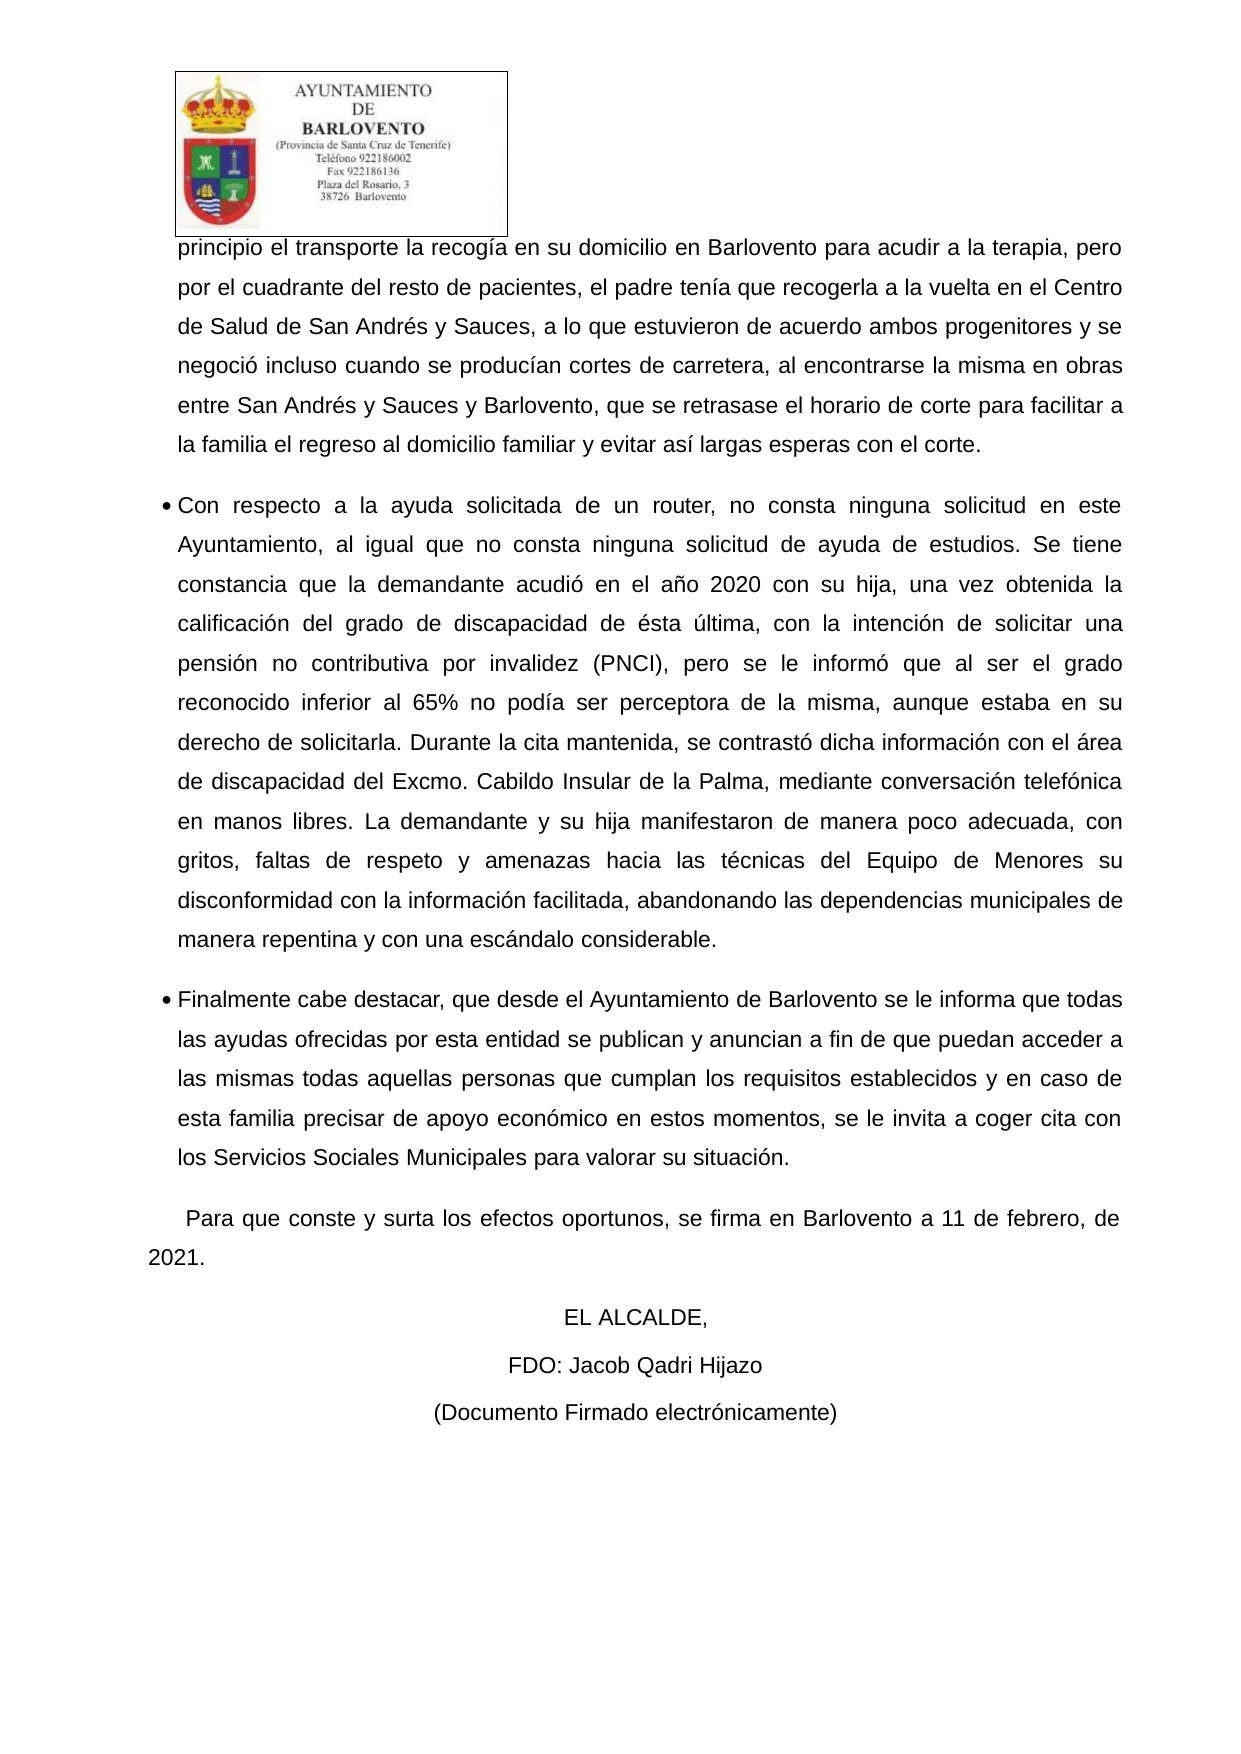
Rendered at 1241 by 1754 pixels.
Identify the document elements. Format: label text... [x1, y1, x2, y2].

text la familia el regreso al domicilio familiar y evitar así largas esperas con el corte. [177, 432, 1147, 458]
text 2021. [148, 1245, 230, 1271]
text negoció incluso cuando se producían cortes de carretera, al encontrarse la misma en obras [177, 353, 1147, 379]
text  [163, 498, 177, 518]
text (Documento Firmado electrónicamente) [433, 1400, 862, 1425]
text gritos, faltas de respeto y amenazas hacia las técnicas del Equipo de Menores su [177, 848, 1147, 874]
text Para que conste y surta los efectos oportunos, se firma en Barlovento a 11 de febrero, de [185, 1206, 1146, 1231]
text Finalmente cabe destacar, que desde el Ayuntamiento de Barlovento se le informa que todas [177, 987, 1147, 1013]
text pensión no contributiva por invalidez (PNCI), pero se le informó que al ser el grado [177, 651, 1147, 676]
text esta familia precisar de apoyo económico en estos momentos, se le invita a coger cita con [177, 1106, 1147, 1131]
text en manos libres. La demandante y su hija manifestaron de manera poco adecuada, con [177, 809, 1147, 834]
text disconformidad con la información facilitada, abandonando las dependencias municipales de [177, 888, 1147, 913]
text Ayuntamiento, al igual que no consta ninguna solicitud de ayuda de estudios. Se tiene [177, 532, 1147, 558]
text reconocido inferior al 65% no podía ser perceptora de la misma, aunque estaba en su [177, 690, 1147, 716]
text los Servicios Sociales Municipales para valorar su situación. [177, 1145, 1147, 1171]
text las mismas todas aquellas personas que cumplan los requisitos establecidos y en caso de [177, 1066, 1147, 1092]
text principio el transporte la recogía en su domicilio en Barlovento para acudir a la terapia, pero [177, 235, 1147, 261]
text por el cuadrante del resto de pacientes, el padre tenía que recogerla a la vuelta en el Centro [177, 274, 1147, 300]
picture [176, 72, 507, 236]
text constancia que la demandante acudió en el año 2020 con su hija, una vez obtenida la [177, 572, 1147, 597]
text  [163, 992, 177, 1013]
text derecho de solicitarla. Durante la cita mantenida, se contrastó dicha información con el área [177, 730, 1147, 755]
text entre San Andrés y Sauces y Barlovento, que se retrasase el horario de corte para facilitar a [177, 393, 1147, 419]
text calificación del grado de discapacidad de ésta última, con la intención de solicitar una [177, 611, 1147, 637]
text de discapacidad del Excmo. Cabildo Insular de la Palma, mediante conversación telefónica [177, 769, 1147, 795]
text EL ALCALDE, [564, 1305, 731, 1331]
text FDO: Jacob Qadri Hijazo [508, 1353, 787, 1378]
text Con respecto a la ayuda solicitada de un router, no consta ninguna solicitud en este [177, 493, 1147, 518]
text manera repentina y con una escándalo considerable. [177, 927, 1147, 953]
text las ayudas ofrecidas por esta entidad se publican y anuncian a fin de que puedan acceder a [177, 1027, 1147, 1052]
text de Salud de San Andrés y Sauces, a lo que estuvieron de acuerdo ambos progenitores y se [177, 314, 1147, 340]
